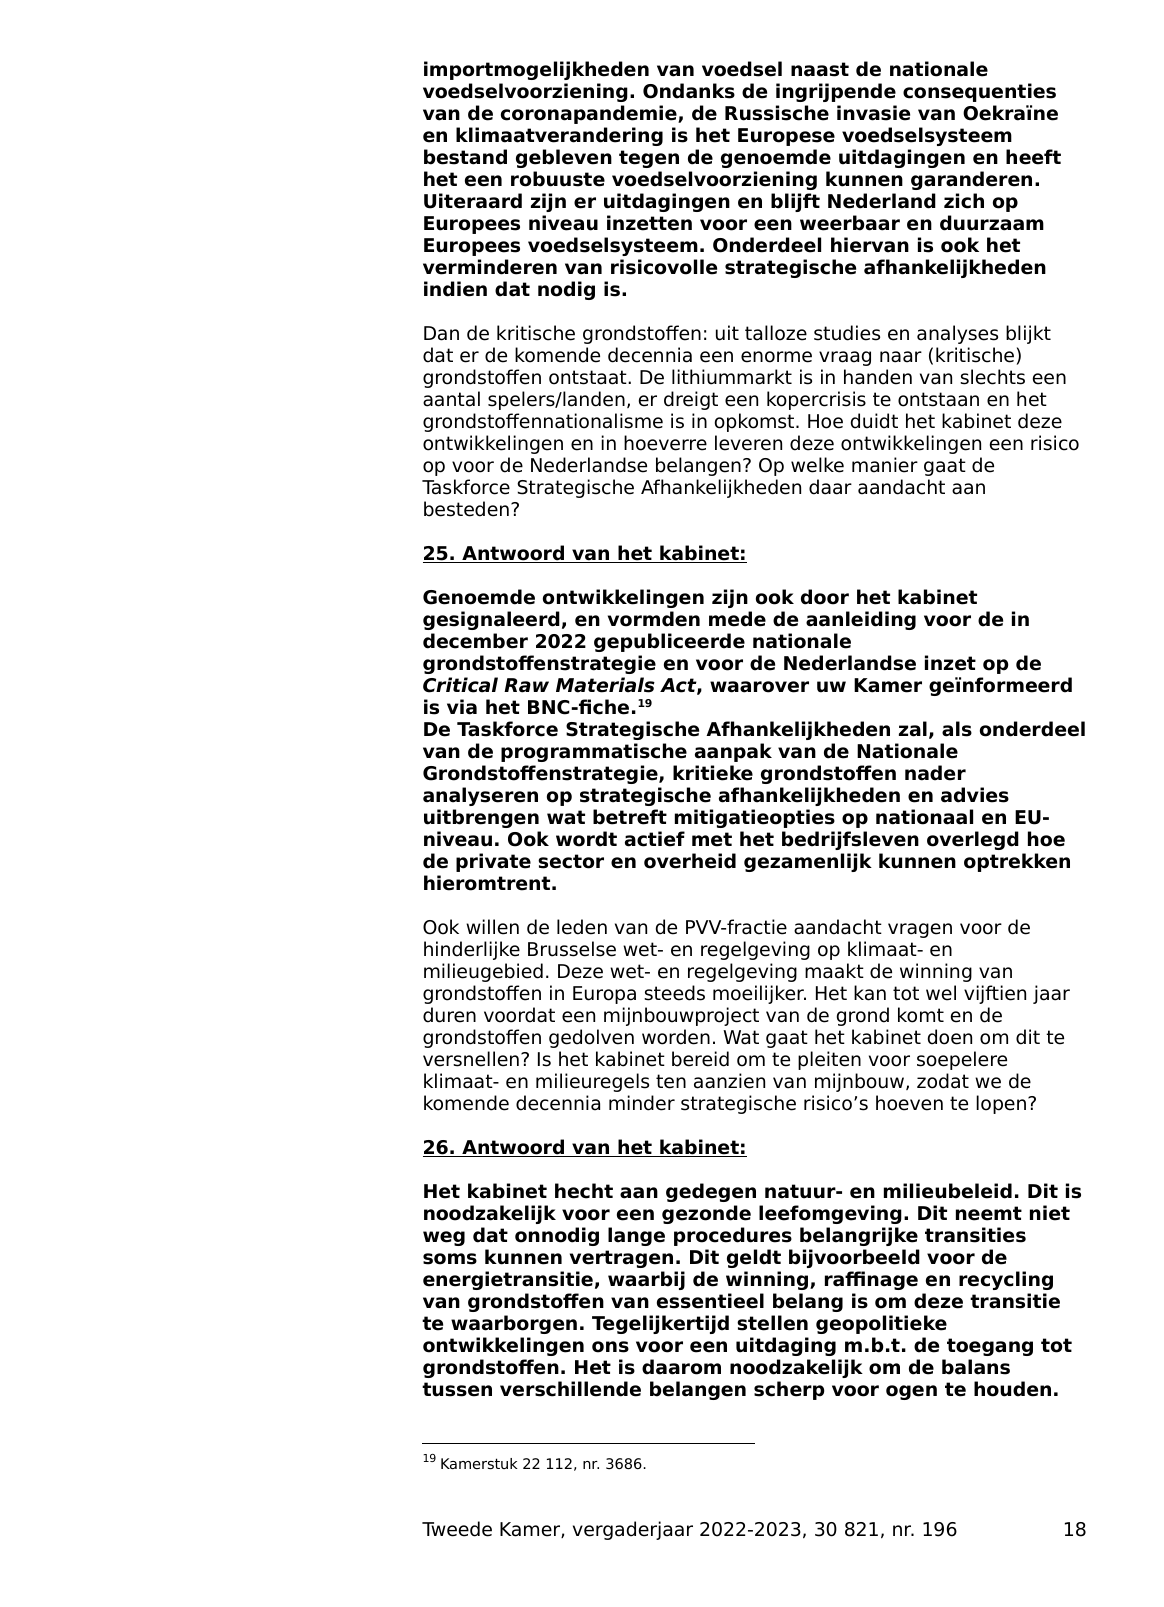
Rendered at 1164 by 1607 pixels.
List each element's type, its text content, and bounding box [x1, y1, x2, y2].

subtitle 26. Antwoord van het kabinet: [422, 1137, 1087, 1159]
text Genoemde ontwikkelingen zijn ook door het kabinet gesignaleerd, en vormden mede de aanleiding voor de in december 2022 gepubliceerde nationale grondstoffenstrategie en voor de Nederlandse inzet op de Critical Raw Materials Act, waarover uw Kamer geïnformeerd is via het BNC-fiche. [422, 587, 1087, 719]
subtitle 25. Antwoord van het kabinet: [422, 543, 1087, 565]
text De Taskforce Strategische Afhankelijkheden zal, als onderdeel van de programmatische aanpak van de Nationale Grondstoffenstrategie, kritieke grondstoffen nader analyseren op strategische afhankelijkheden en advies uitbrengen wat betreft mitigatieopties op nationaal en EU-niveau. Ook wordt actief met het bedrijfsleven overlegd hoe de private sector en overheid gezamenlijk kunnen optrekken hieromtrent. [422, 719, 1087, 895]
text importmogelijkheden van voedsel naast de nationale voedselvoorziening. Ondanks de ingrijpende consequenties van de coronapandemie, de Russische invasie van Oekraïne en klimaatverandering is het Europese voedselsysteem bestand gebleven tegen de genoemde uitdagingen en heeft het een robuuste voedselvoorziening kunnen garanderen. Uiteraard zijn er uitdagingen en blijft Nederland zich op Europees niveau inzetten voor een weerbaar en duurzaam Europees voedselsysteem. Onderdeel hiervan is ook het verminderen van risicovolle strategische afhankelijkheden indien dat nodig is. [422, 59, 1087, 301]
text Dan de kritische grondstoffen: uit talloze studies en analyses blijkt dat er de komende decennia een enorme vraag naar (kritische) grondstoffen ontstaat. De lithiummarkt is in handen van slechts een aantal spelers/landen, er dreigt een kopercrisis te ontstaan en het grondstoffennationalisme is in opkomst. Hoe duidt het kabinet deze ontwikkelingen en in hoeverre leveren deze ontwikkelingen een risico op voor de Nederlandse belangen? Op welke manier gaat de Taskforce Strategische Afhankelijkheden daar aandacht aan besteden? [422, 323, 1087, 521]
text Het kabinet hecht aan gedegen natuur- en milieubeleid. Dit is noodzakelijk voor een gezonde leefomgeving. Dit neemt niet weg dat onnodig lange procedures belangrijke transities soms kunnen vertragen. Dit geldt bijvoorbeeld voor de energietransitie, waarbij de winning, raffinage en recycling van grondstoffen van essentieel belang is om deze transitie te waarborgen. Tegelijkertijd stellen geopolitieke ontwikkelingen ons voor een uitdaging m.b.t. de toegang tot grondstoffen. Het is daarom noodzakelijk om de balans tussen verschillende belangen scherp voor ogen te houden. [422, 1181, 1087, 1401]
text Kamerstuk 22 112, nr. 3686. [422, 1452, 1087, 1474]
text Ook willen de leden van de PVV-fractie aandacht vragen voor de hinderlijke Brusselse wet- en regelgeving op klimaat- en milieugebied. Deze wet- en regelgeving maakt de winning van grondstoffen in Europa steeds moeilijker. Het kan tot wel vijftien jaar duren voordat een mijnbouwproject van de grond komt en de grondstoffen gedolven worden. Wat gaat het kabinet doen om dit te versnellen? Is het kabinet bereid om te pleiten voor soepelere klimaat- en milieuregels ten aanzien van mijnbouw, zodat we de komende decennia minder strategische risico’s hoeven te lopen? [422, 917, 1087, 1115]
